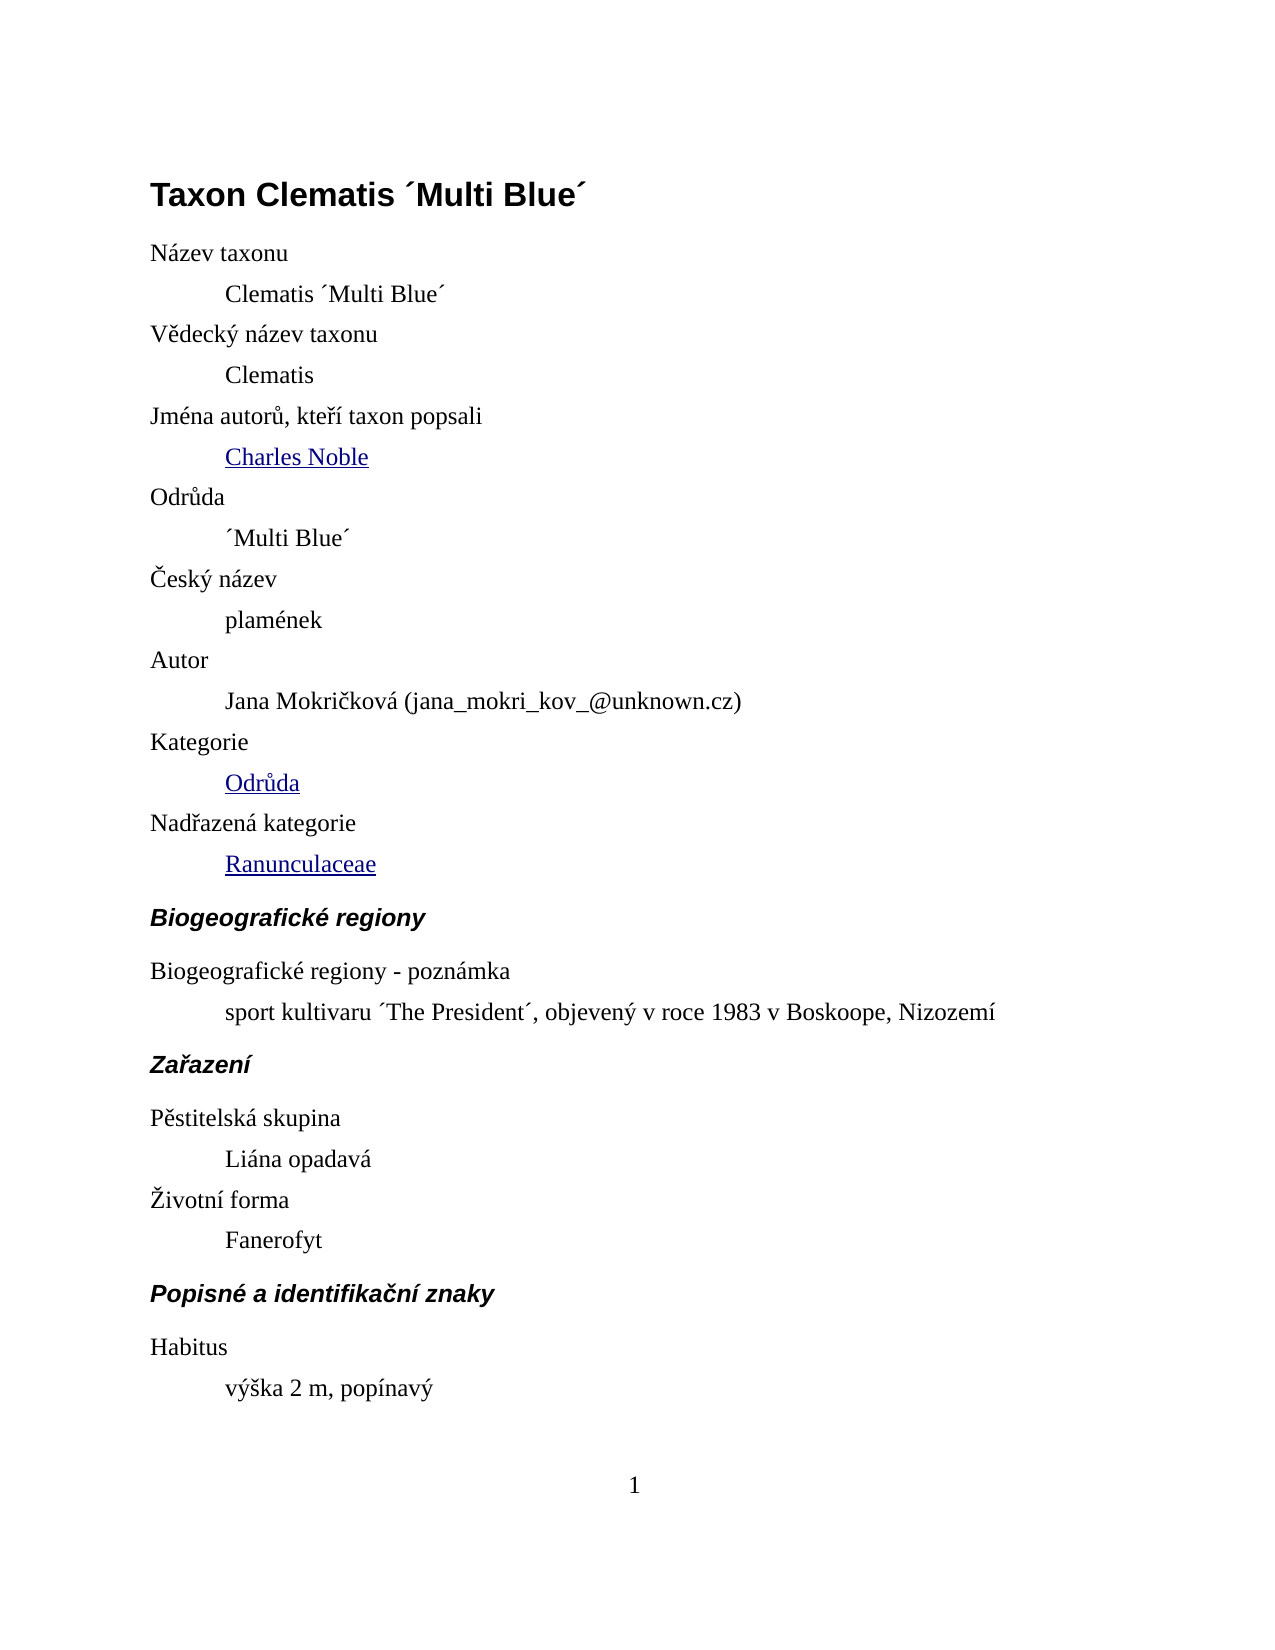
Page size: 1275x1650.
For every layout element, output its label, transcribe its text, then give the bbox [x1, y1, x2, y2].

text výška 2 m, popínavý [225, 1373, 1125, 1402]
text Název taxonu [150, 238, 1125, 267]
text sport kultivaru ´The President´, objevený v roce 1983 v Boskoope, Nizozemí [225, 997, 1125, 1025]
text Charles Noble [225, 442, 1125, 471]
text Biogeografické regiony - poznámka [150, 956, 1125, 984]
text Pěstitelská skupina [150, 1103, 1125, 1132]
text Životní forma [150, 1185, 1125, 1213]
text Ranunculaceae [225, 849, 1125, 878]
text Odrůda [150, 482, 1125, 511]
text ´Multi Blue´ [225, 523, 1125, 552]
text Vědecký název taxonu [150, 319, 1125, 348]
subtitle Popisné a identifikační znaky [150, 1279, 1125, 1308]
text Jana Mokričková (jana_mokri_kov_@unknown.cz) [225, 686, 1125, 715]
text Clematis [225, 360, 1125, 389]
subtitle Zařazení [150, 1050, 1125, 1079]
text Liána opadavá [225, 1144, 1125, 1173]
text Autor [150, 645, 1125, 674]
text Český název [150, 564, 1125, 593]
text Fanerofyt [225, 1226, 1125, 1254]
text Odrůda [225, 768, 1125, 796]
text Kategorie [150, 727, 1125, 756]
subtitle Taxon Clematis ´Multi Blue´ [150, 175, 1125, 214]
text Nadřazená kategorie [150, 808, 1125, 837]
text plamének [225, 605, 1125, 633]
subtitle Biogeografické regiony [150, 903, 1125, 931]
text Habitus [150, 1332, 1125, 1361]
text Jména autorů, kteří taxon popsali [150, 401, 1125, 430]
text Clematis ´Multi Blue´ [225, 279, 1125, 308]
